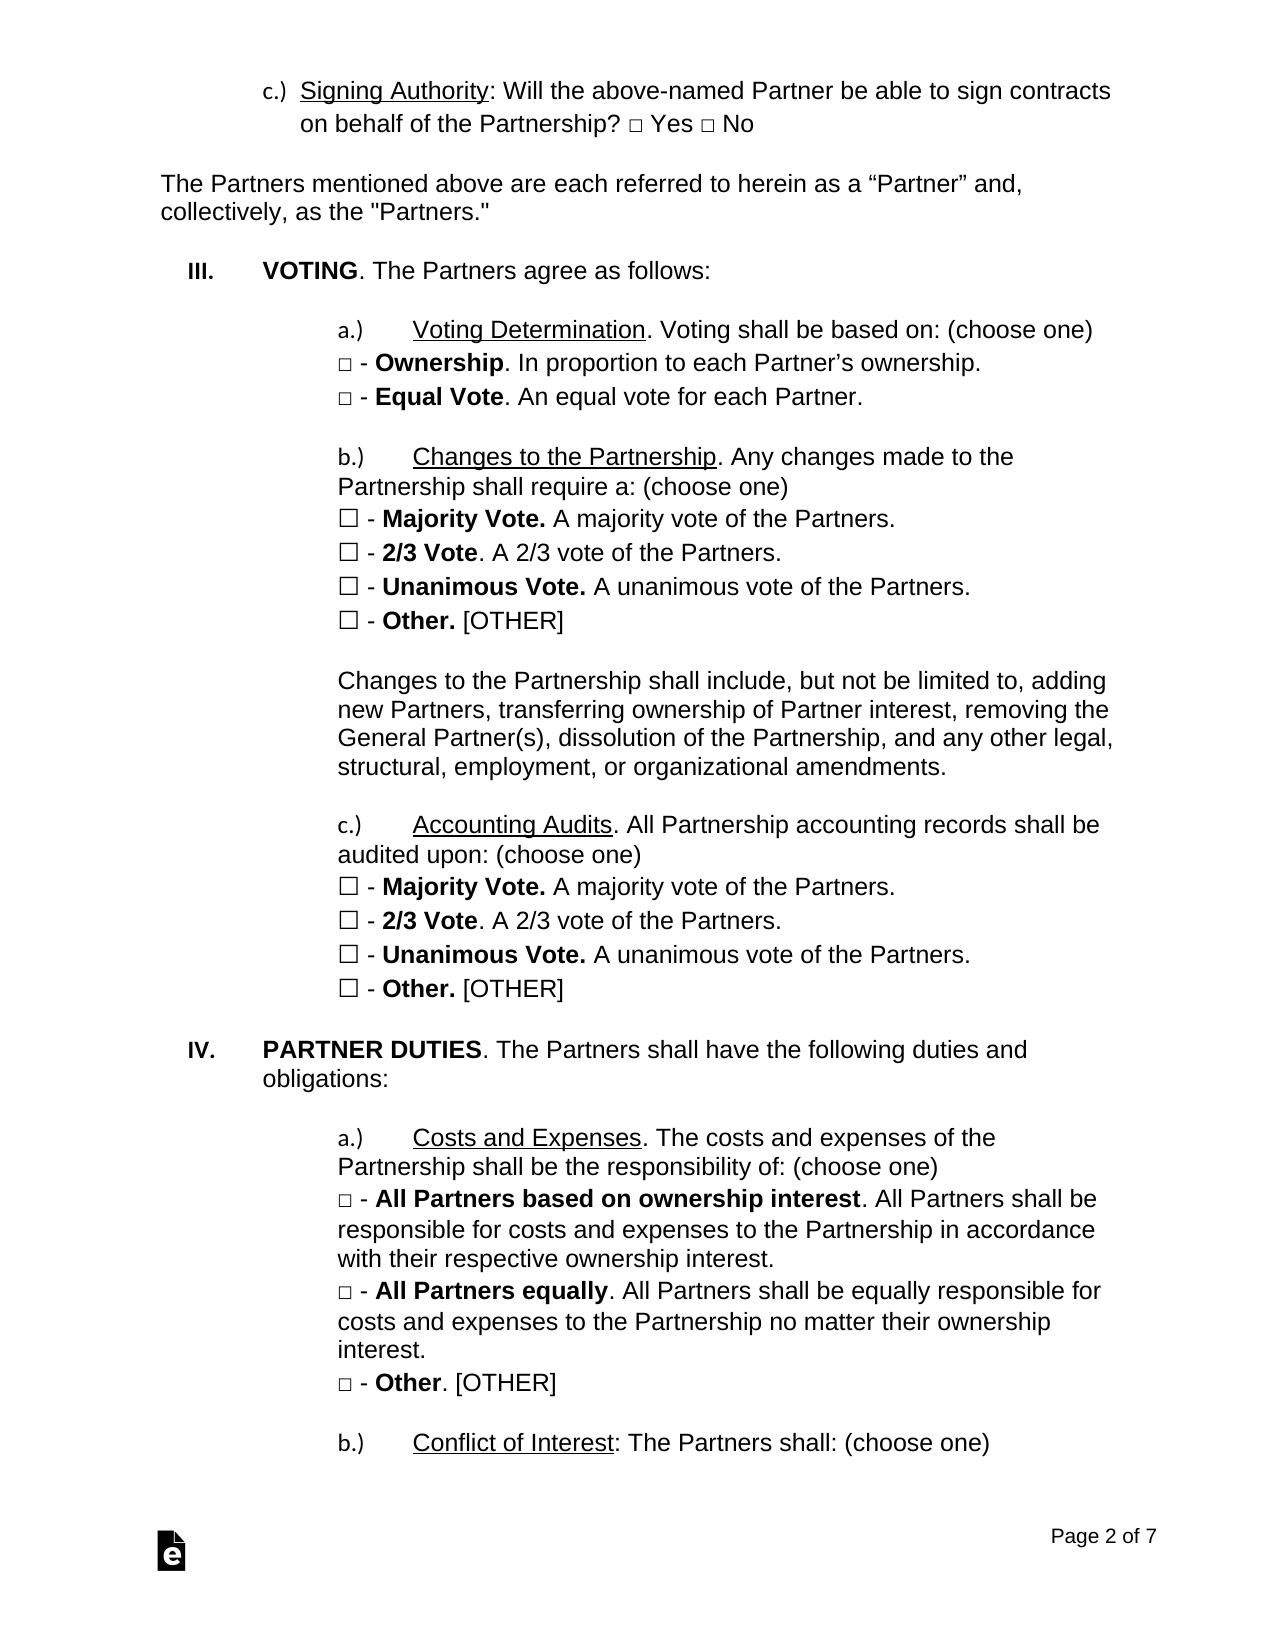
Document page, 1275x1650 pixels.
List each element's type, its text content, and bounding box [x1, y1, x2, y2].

text ☐ - Majority Vote. A majority vote of the Partners. [337, 501, 1125, 535]
list ☐ - Ownership. In proportion to each Partner’s ownership. [337, 345, 1125, 379]
list Voting Determination. Voting shall be based on: (choose one) [337, 314, 1125, 345]
list Accounting Audits. All Partnership accounting records shall be audited upon: (choose one) [337, 809, 1125, 869]
list VOTING. The Partners agree as follows: [187, 255, 1125, 285]
text ☐ - Other. [OTHER] [337, 1364, 1125, 1398]
list Signing Authority: Will the above-named Partner be able to sign contracts on behalf of the Partnership? ☐ Yes ☐ No [262, 75, 1125, 139]
text ☐ - 2/3 Vote. A 2/3 vote of the Partners. [337, 903, 1125, 937]
text ☐ - All Partners based on ownership interest. All Partners shall be responsible for costs and expenses to the Partnership in accordance with their respective ownership interest. [337, 1181, 1125, 1273]
text Changes to the Partnership shall include, but not be limited to, adding new Partners, transferring ownership of Partner interest, removing the General Partner(s), dissolution of the Partnership, and any other legal, structural, employment, or organizational amendments. [337, 666, 1125, 781]
list Conflict of Interest: The Partners shall: (choose one) [337, 1427, 1125, 1458]
text ☐ - Unanimous Vote. A unanimous vote of the Partners. [337, 569, 1125, 603]
list PARTNER DUTIES. The Partners shall have the following duties and obligations: [187, 1034, 1125, 1093]
list Changes to the Partnership. Any changes made to the Partnership shall require a: (choose one) [337, 442, 1125, 501]
text ☐ - Unanimous Vote. A unanimous vote of the Partners. [337, 937, 1125, 971]
text ☐ - Majority Vote. A majority vote of the Partners. [337, 869, 1125, 903]
text ☐ - 2/3 Vote. A 2/3 vote of the Partners. [337, 535, 1125, 569]
text ☐ - Other. [OTHER] [337, 971, 1125, 1005]
text The Partners mentioned above are each referred to herein as a “Partner” and, collectively, as the "Partners." [160, 169, 1125, 226]
text ☐ - Other. [OTHER] [337, 603, 1125, 637]
text ☐ - All Partners equally. All Partners shall be equally responsible for costs and expenses to the Partnership no matter their ownership interest. [337, 1273, 1125, 1364]
list ☐ - Equal Vote. An equal vote for each Partner. [337, 379, 1125, 413]
list Costs and Expenses. The costs and expenses of the Partnership shall be the responsibility of: (choose one) [337, 1122, 1125, 1181]
